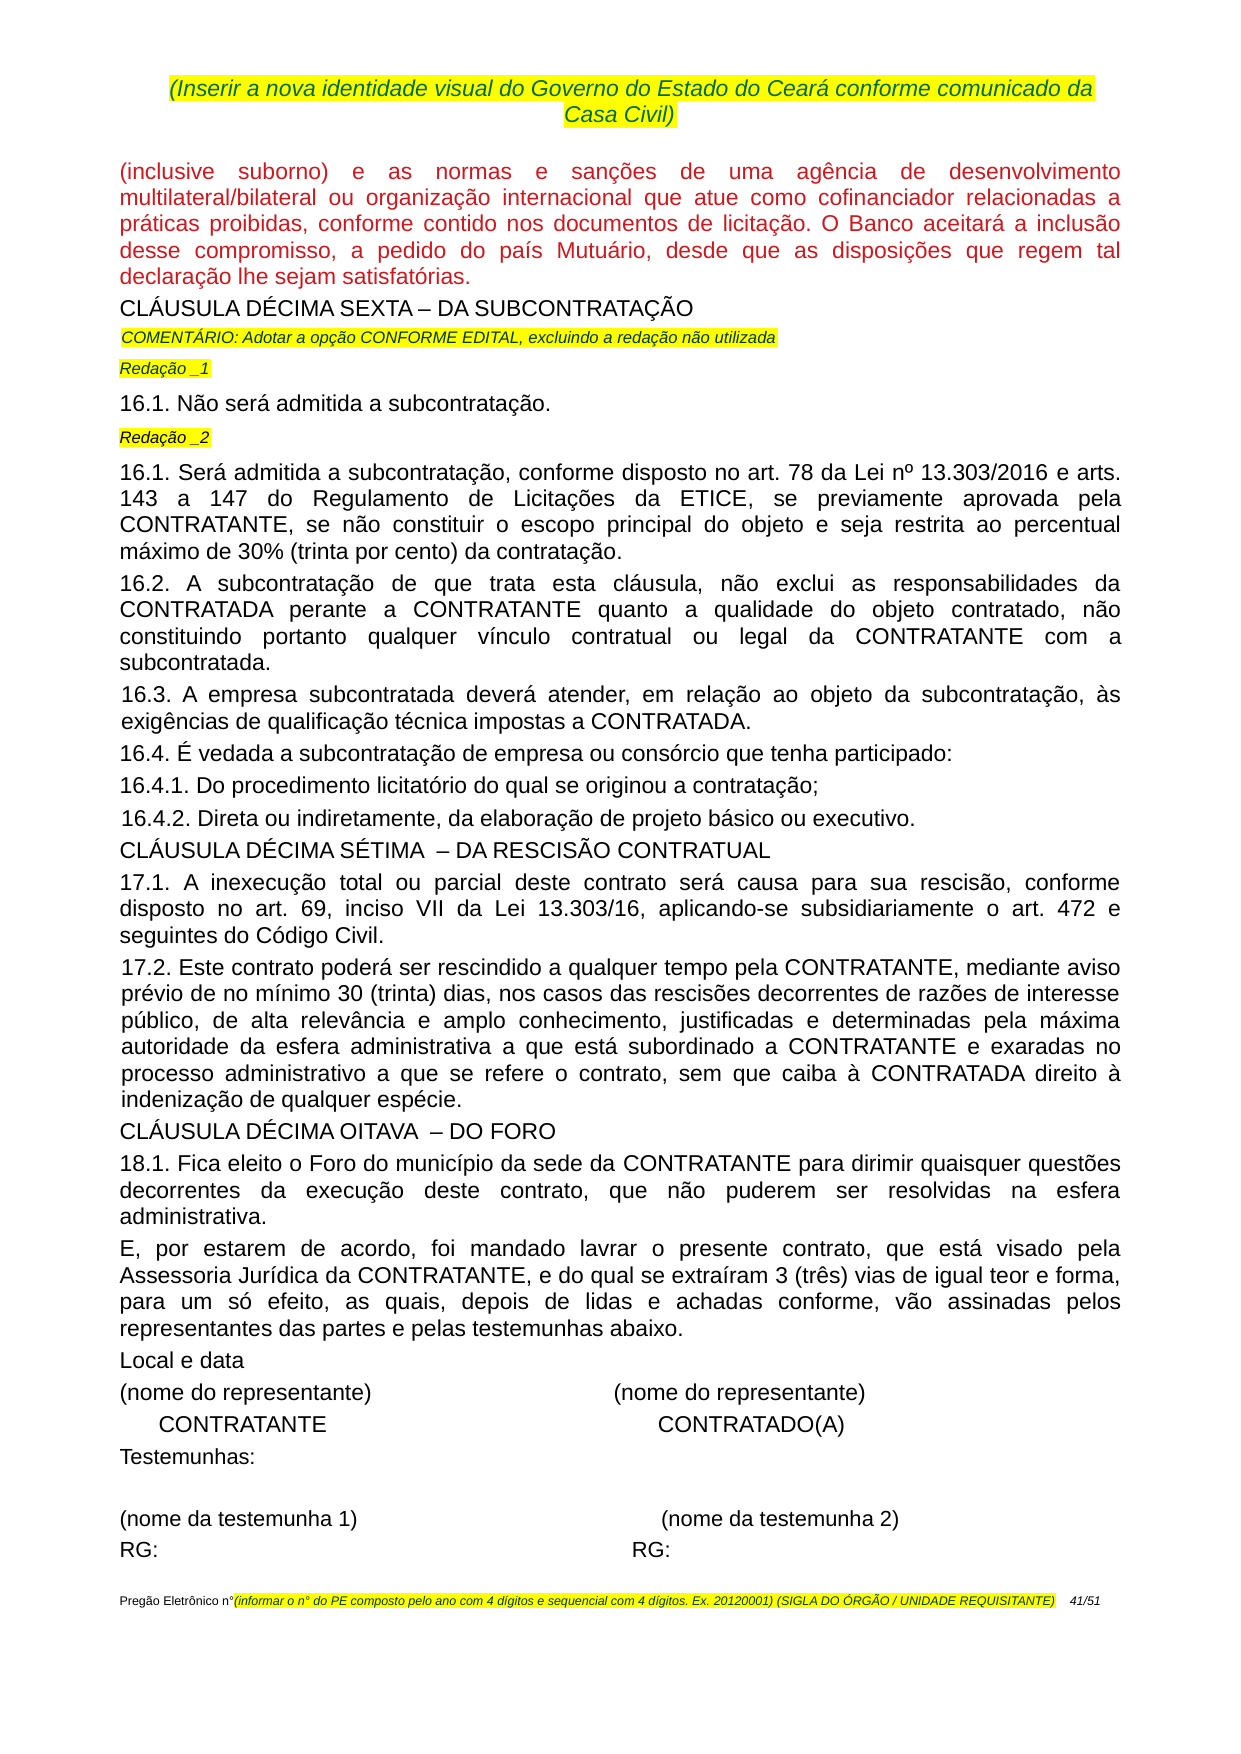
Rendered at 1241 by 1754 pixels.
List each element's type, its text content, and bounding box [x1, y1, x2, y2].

text 16.3. A empresa subcontratada deverá atender, em relação ao objeto da subcontratação, às exigências de qualificação técnica impostas a CONTRATADA. [121, 681, 1121, 734]
text 17.2. Este contrato poderá ser rescindido a qualquer tempo pela CONTRATANTE, mediante aviso prévio de no mínimo 30 (trinta) dias, nos casos das rescisões decorrentes de razões de interesse público, de alta relevância e amplo conhecimento, justificadas e determinadas pela máxima autoridade da esfera administrativa a que está subordinado a CONTRATANTE e exaradas no processo administrativo a que se refere o contrato, sem que caiba à CONTRATADA direito à indenização de qualquer espécie. [121, 954, 1121, 1112]
text CLÁUSULA DÉCIMA OITAVA – DO FORO [119, 1118, 1121, 1144]
text 17.1. A inexecução total ou parcial deste contrato será causa para sua rescisão, conforme disposto no art. 69, inciso VII da Lei 13.303/16, aplicando-se subsidiariamente o art. 472 e seguintes do Código Civil. [119, 869, 1121, 948]
text (inclusive suborno) e as normas e sanções de uma agência de desenvolvimento multilateral/bilateral ou organização internacional que atue como cofinanciador relacionadas a práticas proibidas, conforme contido nos documentos de licitação. O Banco aceitará a inclusão desse compromisso, a pedido do país Mutuário, desde que as disposições que regem tal declaração lhe sejam satisfatórias. [119, 158, 1121, 289]
text 16.4.2. Direta ou indiretamente, da elaboração de projeto básico ou executivo. [121, 804, 1121, 831]
text E, por estarem de acordo, foi mandado lavrar o presente contrato, que está visado pela Assessoria Jurídica da CONTRATANTE, e do qual se extraíram 3 (três) vias de igual teor e forma, para um só efeito, as quais, depois de lidas e achadas conforme, vão assinadas pelos representantes das partes e pelas testemunhas abaixo. [119, 1235, 1121, 1341]
text Redação _2 [119, 428, 1123, 447]
text 16.4.1. Do procedimento licitatório do qual se originou a contratação; [119, 772, 1123, 798]
text Testemunhas: [119, 1444, 1121, 1469]
text 16.1. Será admitida a subcontratação, conforme disposto no art. 78 da Lei nº 13.303/2016 e arts. 143 a 147 do Regulamento de Licitações da ETICE, se previamente aprovada pela CONTRATANTE, se não constituir o escopo principal do objeto e seja restrita ao percentual máximo de 30% (trinta por cento) da contratação. [119, 458, 1121, 564]
text 16.2. A subcontratação de que trata esta cláusula, não exclui as responsabilidades da CONTRATADA perante a CONTRATANTE quanto a qualidade do objeto contratado, não constituindo portanto qualquer vínculo contratual ou legal da CONTRATANTE com a subcontratada. [119, 570, 1121, 675]
text CONTRATANTE CONTRATADO(A) [158, 1411, 1122, 1438]
text (nome do representante) (nome do representante) [119, 1379, 1121, 1405]
text COMENTÁRIO: Adotar a opção CONFORME EDITAL, excluindo a redação não utilizada [121, 328, 1121, 347]
text (nome da testemunha 1) (nome da testemunha 2) [119, 1506, 1121, 1531]
text Redação _1 [119, 358, 1123, 378]
text 18.1. Fica eleito o Foro do município da sede da CONTRATANTE para dirimir quaisquer questões decorrentes da execução deste contrato, que não puderem ser resolvidas na esfera administrativa. [119, 1150, 1121, 1229]
text 16.1. Não será admitida a subcontratação. [119, 389, 1121, 416]
text CLÁUSULA DÉCIMA SÉTIMA – DA RESCISÃO CONTRATUAL [119, 837, 1121, 863]
text RG: RG: [119, 1537, 1121, 1562]
text CLÁUSULA DÉCIMA SEXTA – DA SUBCONTRATAÇÃO [119, 295, 1121, 322]
text 16.4. É vedada a subcontratação de empresa ou consórcio que tenha participado: [119, 740, 1123, 766]
text Local e data [119, 1347, 1121, 1373]
